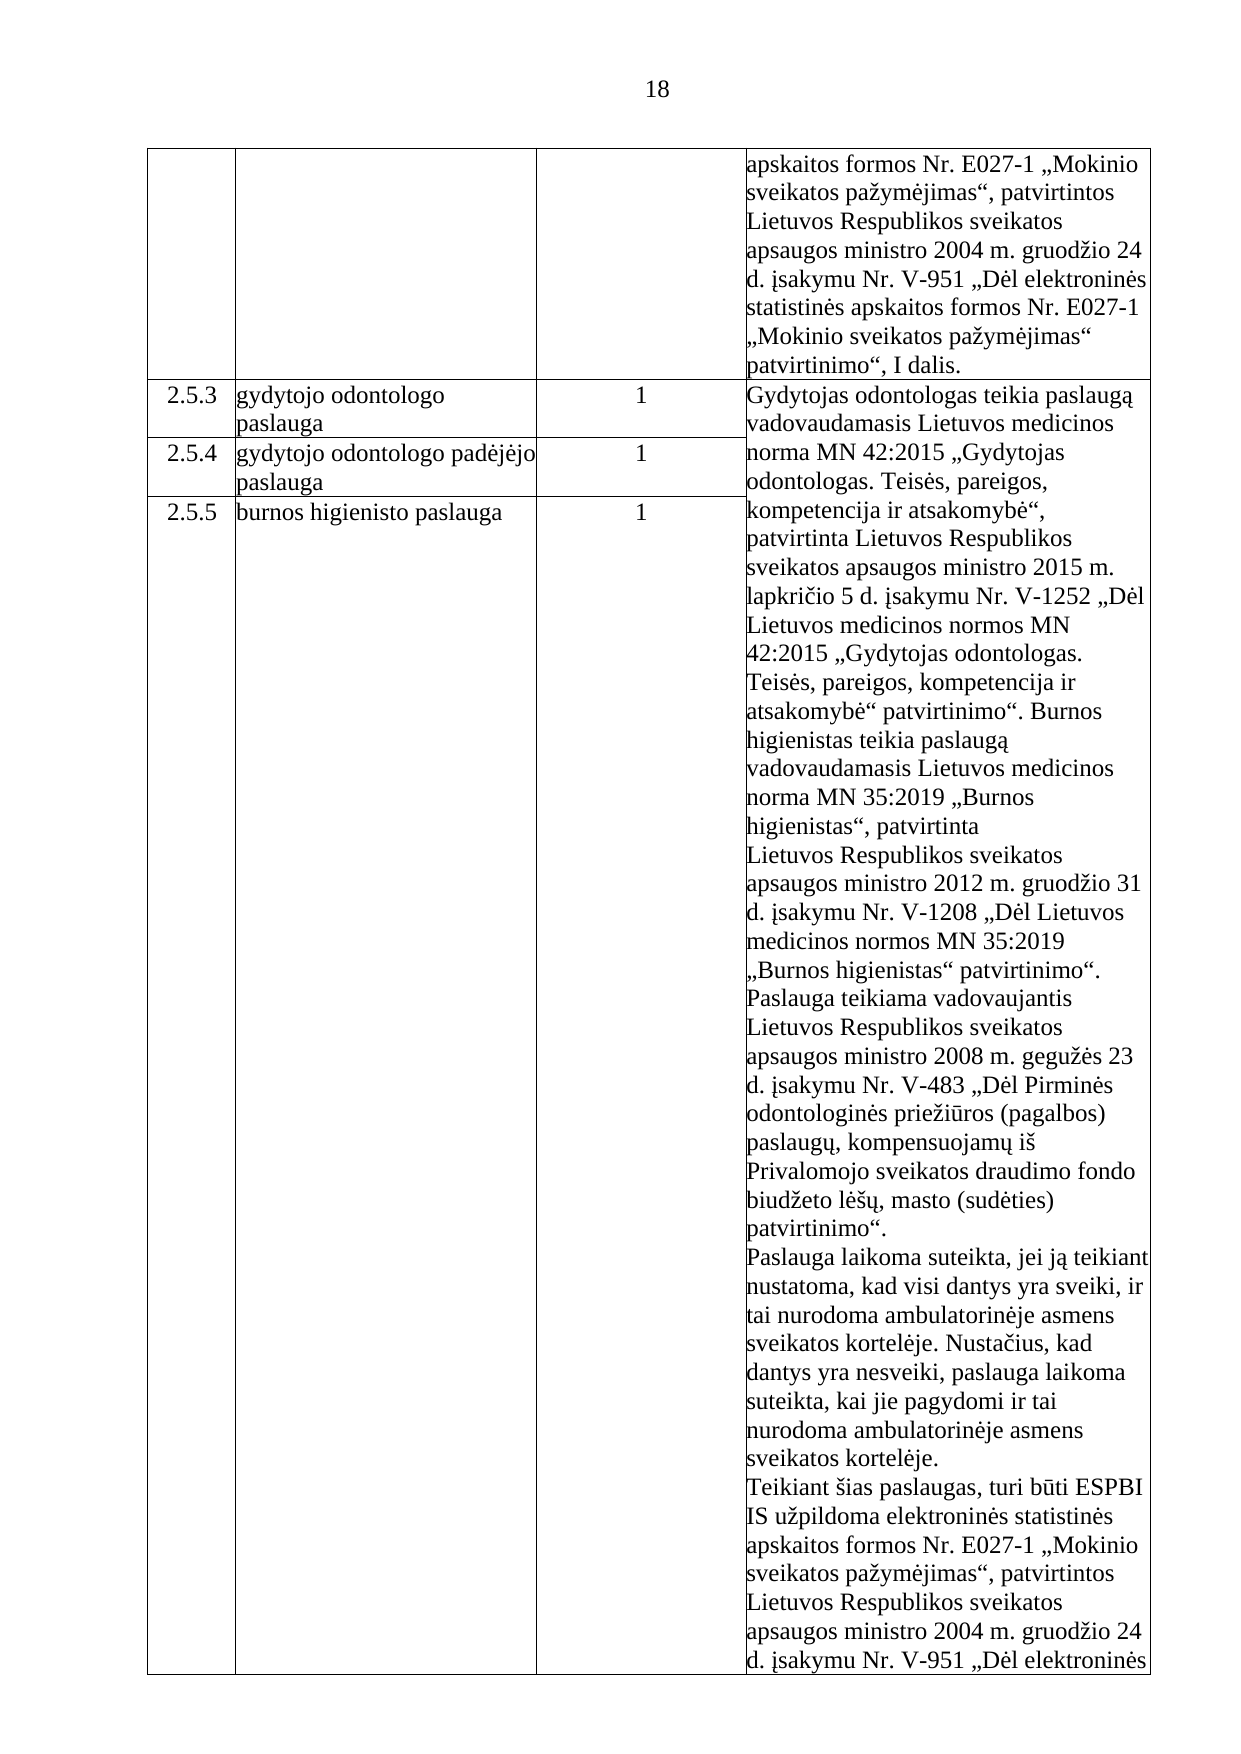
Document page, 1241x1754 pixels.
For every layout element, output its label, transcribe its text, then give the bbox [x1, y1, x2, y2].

table_cell gydytojo odontologo padėjėjo paslauga [236, 438, 536, 496]
table_cell 1 [537, 438, 746, 496]
table_cell burnos higienisto paslauga [236, 497, 536, 1673]
table_cell Gydytojas odontologas teikia paslaugą vadovaudamasis Lietuvos medicinos norma MN 42:2015 „Gydytojas odontologas. Teisės, pareigos, kompetencija ir atsakomybė“, patvirtinta Lietuvos Respublikos sveikatos apsaugos ministro 2015 m. lapkričio 5 d. įsakymu Nr. V-1252 „Dėl Lietuvos medicinos normos MN 42:2015 „Gydytojas odontologas. Teisės, pareigos, kompetencija ir atsakomybė“ patvirtinimo“. Burnos higienistas teikia paslaugą vadovaudamasis Lietuvos medicinos norma MN 35:2019 „Burnos higienistas“, patvirtinta Lietuvos Respublikos sveikatos apsaugos ministro 2012 m. gruodžio 31 d. įsakymu Nr. V-1208 „Dėl Lietuvos medicinos normos MN 35:2019 „Burnos higienistas“ patvirtinimo“. Paslauga teikiama vadovaujantis Lietuvos Respublikos sveikatos apsaugos ministro 2008 m. gegužės 23 d. įsakymu Nr. V-483 „Dėl Pirminės odontologinės priežiūros (pagalbos) paslaugų, kompensuojamų iš Privalomojo sveikatos draudimo fondo biudžeto lėšų, masto (sudėties) patvirtinimo“. Paslauga laikoma suteikta, jei ją teikiant nustatoma, kad visi dantys yra sveiki, ir tai nurodoma ambulatorinėje asmens sveikatos kortelėje. Nustačius, kad dantys yra nesveiki, paslauga laikoma suteikta, kai jie pagydomi ir tai nurodoma ambulatorinėje asmens sveikatos kortelėje. Teikiant šias paslaugas, turi būti ESPBI IS užpildoma elektroninės statistinės apskaitos formos Nr. E027-1 „Mokinio sveikatos pažymėjimas“, patvirtintos Lietuvos Respublikos sveikatos apsaugos ministro 2004 m. gruodžio 24 d. įsakymu Nr. V-951 „Dėl elektroninės [747, 380, 1150, 1673]
table_cell 2.5.4 [148, 438, 235, 496]
table_cell [148, 149, 235, 379]
table_cell apskaitos formos Nr. E027-1 „Mokinio sveikatos pažymėjimas“, patvirtintos Lietuvos Respublikos sveikatos apsaugos ministro 2004 m. gruodžio 24 d. įsakymu Nr. V-951 „Dėl elektroninės statistinės apskaitos formos Nr. E027-1 „Mokinio sveikatos pažymėjimas“ patvirtinimo“, I dalis. [747, 149, 1150, 379]
table_cell [537, 149, 746, 379]
table_cell 1 [537, 380, 746, 437]
table_cell gydytojo odontologo paslauga [236, 380, 536, 437]
table_cell [236, 149, 536, 379]
table_cell 2.5.3 [148, 380, 235, 437]
table_cell 1 [537, 497, 746, 1673]
table_cell 2.5.5 [148, 497, 235, 1673]
